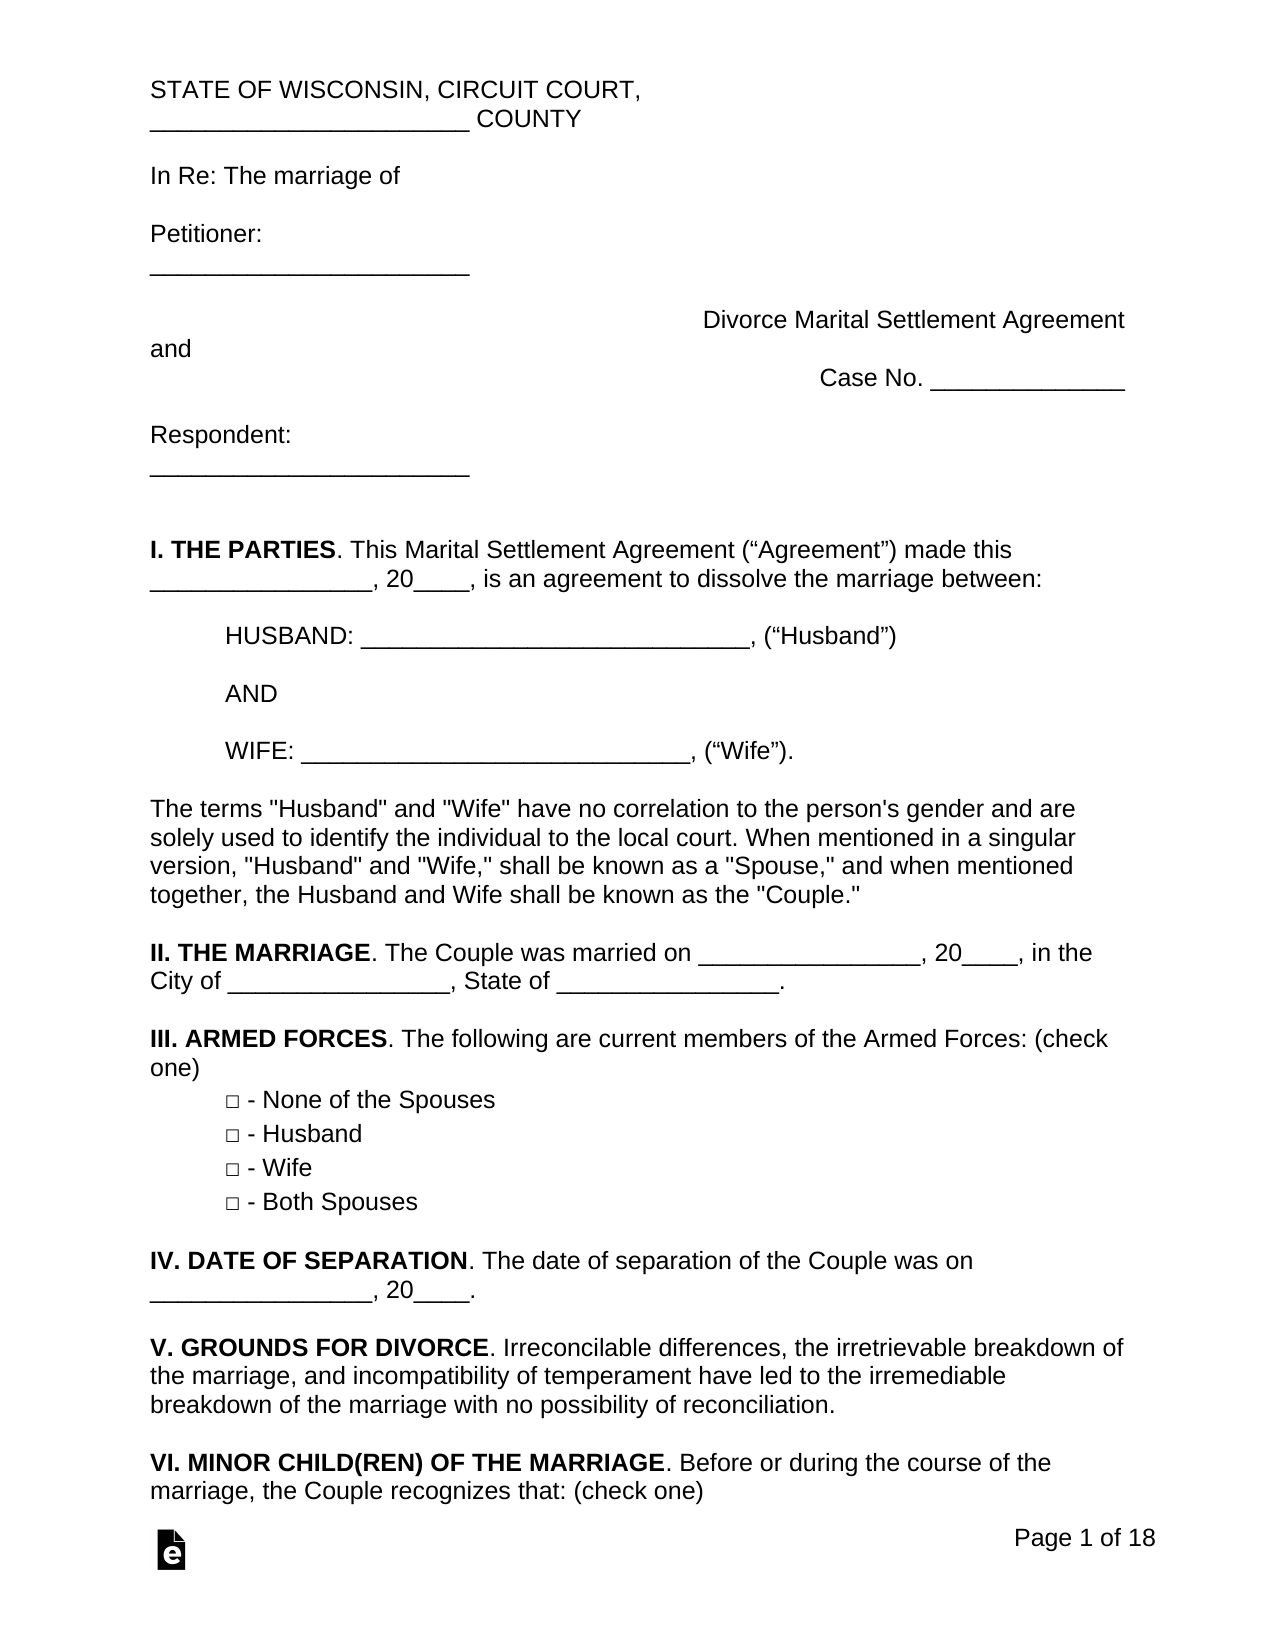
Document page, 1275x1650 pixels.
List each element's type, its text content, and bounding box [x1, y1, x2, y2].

text _______________________ [150, 247, 1125, 276]
text WIFE: ____________________________, (“Wife”). [225, 736, 1125, 765]
text ☐ - None of the Spouses [225, 1081, 1125, 1115]
text In Re: The marriage of [150, 161, 1125, 190]
text ☐ - Wife [225, 1149, 1125, 1183]
text III. ARMED FORCES. The following are current members of the Armed Forces: (check one) [150, 1024, 1125, 1081]
text I. THE PARTIES. This Marital Settlement Agreement (“Agreement”) made this ________________, 20____, is an agreement to dissolve the marriage between: [150, 535, 1125, 592]
text II. THE MARRIAGE. The Couple was married on ________________, 20____, in the City of ________________, State of ________________. [150, 937, 1125, 995]
text ☐ - Husband [225, 1115, 1125, 1149]
text VI. MINOR CHILD(REN) OF THE MARRIAGE. Before or during the course of the marriage, the Couple recognizes that: (check one) [150, 1447, 1125, 1505]
text Divorce Marital Settlement Agreement [150, 305, 1125, 334]
text _______________________ COUNTY [150, 104, 1125, 132]
text ☐ - Both Spouses [225, 1183, 1125, 1217]
text IV. DATE OF SEPARATION. The date of separation of the Couple was on ________________, 20____. [150, 1246, 1125, 1304]
text Case No. ______________ [150, 362, 1125, 391]
text HUSBAND: ____________________________, (“Husband”) [225, 621, 1125, 650]
text STATE OF WISCONSIN, CIRCUIT COURT, [150, 75, 1125, 104]
text AND [225, 679, 1125, 707]
text Petitioner: [150, 219, 1125, 247]
text The terms "Husband" and "Wife" have no correlation to the person's gender and are solely used to identify the individual to the local court. When mentioned in a singular version, "Husband" and "Wife," shall be known as a "Spouse," and when mentioned together, the Husband and Wife shall be known as the "Couple." [150, 794, 1125, 909]
text and [150, 334, 1125, 362]
text _______________________ [150, 449, 1125, 477]
text V. GROUNDS FOR DIVORCE. Irreconcilable differences, the irretrievable breakdown of the marriage, and incompatibility of temperament have led to the irremediable breakdown of the marriage with no possibility of reconciliation. [150, 1332, 1125, 1419]
text Respondent: [150, 420, 1125, 449]
